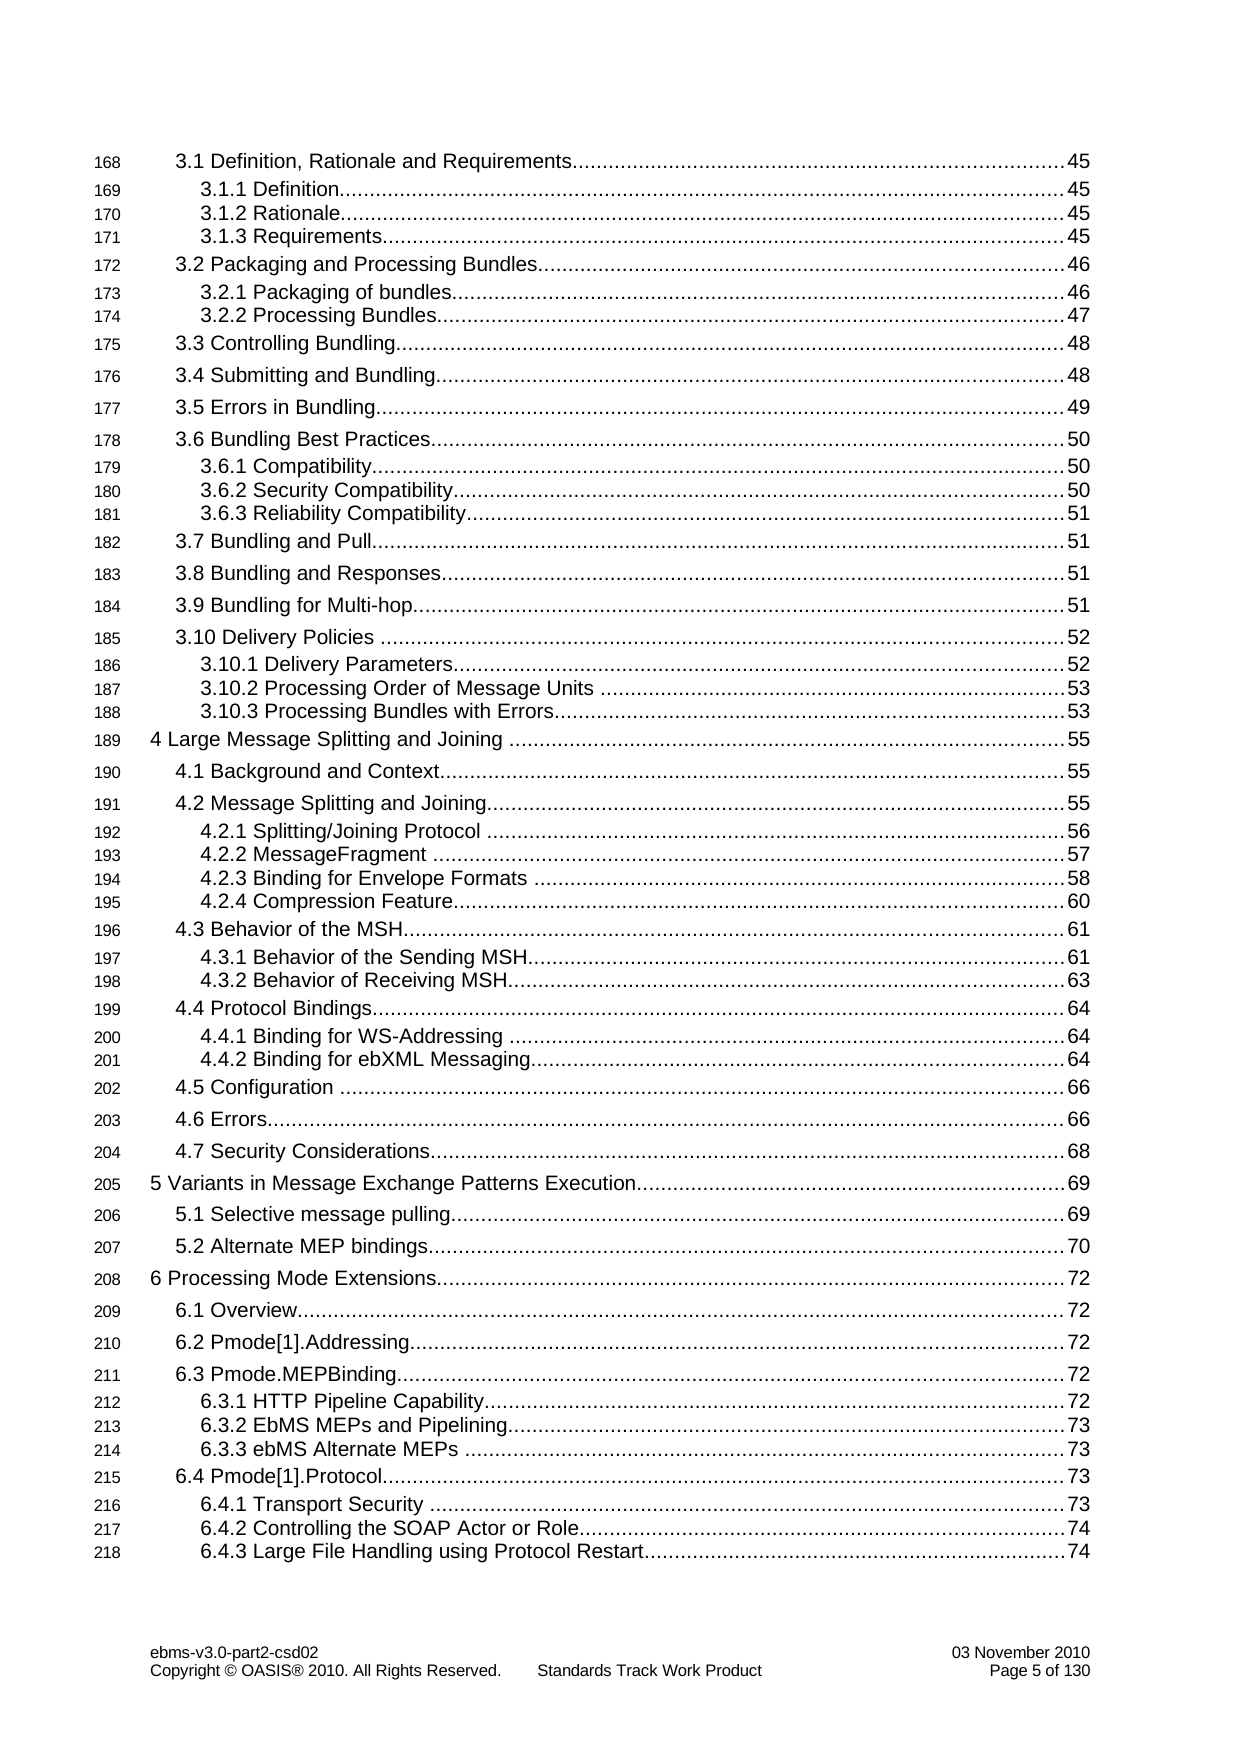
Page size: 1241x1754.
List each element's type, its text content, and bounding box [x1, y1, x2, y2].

text 3.5 Errors in Bundling 49 [175, 395, 1090, 419]
text 3.8 Bundling and Responses 51 [175, 561, 1090, 585]
text 3.10 Delivery Policies 52 [175, 625, 1090, 649]
text 3.1 Definition, Rationale and Requirements 45 [175, 150, 1090, 173]
text 3.1.1 Definition 45 [200, 178, 1090, 201]
text 6.3.1 HTTP Pipeline Capability 72 [200, 1390, 1090, 1413]
text 4.7 Security Considerations 68 [175, 1139, 1090, 1163]
text 3.4 Submitting and Bundling 48 [175, 363, 1090, 387]
text 3.2.1 Packaging of bundles 46 [200, 280, 1090, 304]
text 6.3.3 ebMS Alternate MEPs 73 [200, 1437, 1090, 1461]
text 4 Large Message Splitting and Joining 55 [150, 728, 1090, 751]
text 6.4.3 Large File Handling using Protocol Restart 74 [200, 1539, 1090, 1563]
text 4.6 Errors 66 [175, 1107, 1090, 1131]
text 3.6 Bundling Best Practices 50 [175, 427, 1090, 451]
text 6.3 Pmode.MEPBinding 72 [175, 1362, 1090, 1386]
text 5.2 Alternate MEP bindings 70 [175, 1235, 1090, 1258]
text 4.4 Protocol Bindings 64 [175, 996, 1090, 1020]
text 5.1 Selective message pulling 69 [175, 1203, 1090, 1226]
text 3.10.1 Delivery Parameters 52 [200, 653, 1090, 676]
text 3.1.2 Rationale 45 [200, 201, 1090, 225]
text 6.1 Overview 72 [175, 1298, 1090, 1322]
text 3.1.3 Requirements 45 [200, 225, 1090, 248]
text 4.2.4 Compression Feature 60 [200, 890, 1090, 913]
text 3.10.2 Processing Order of Message Units 53 [200, 676, 1090, 700]
text 3.6.2 Security Compatibility 50 [200, 478, 1090, 502]
text 4.4.2 Binding for ebXML Messaging 64 [200, 1048, 1090, 1071]
text 3.2 Packaging and Processing Bundles 46 [175, 252, 1090, 276]
text 4.4.1 Binding for WS-Addressing 64 [200, 1024, 1090, 1048]
text 4.2 Message Splitting and Joining 55 [175, 791, 1090, 815]
text 3.6.1 Compatibility 50 [200, 455, 1090, 478]
text 6.3.2 EbMS MEPs and Pipelining 73 [200, 1413, 1090, 1437]
text 3.6.3 Reliability Compatibility 51 [200, 502, 1090, 525]
text 6.4 Pmode[1].Protocol 73 [175, 1465, 1090, 1488]
text 3.7 Bundling and Pull 51 [175, 529, 1090, 553]
text 3.2.2 Processing Bundles 47 [200, 304, 1090, 327]
text 6.4.1 Transport Security 73 [200, 1492, 1090, 1516]
text 4.5 Configuration 66 [175, 1075, 1090, 1099]
text 5 Variants in Message Exchange Patterns Execution 69 [150, 1171, 1090, 1194]
text 3.10.3 Processing Bundles with Errors 53 [200, 700, 1090, 723]
text 3.9 Bundling for Multi-hop 51 [175, 593, 1090, 617]
text 4.1 Background and Context 55 [175, 759, 1090, 783]
text 4.2.2 MessageFragment 57 [200, 843, 1090, 866]
text 6 Processing Mode Extensions 72 [150, 1267, 1090, 1290]
text 4.3 Behavior of the MSH 61 [175, 917, 1090, 941]
text 4.3.1 Behavior of the Sending MSH 61 [200, 945, 1090, 969]
text 6.2 Pmode[1].Addressing 72 [175, 1330, 1090, 1354]
text 3.3 Controlling Bundling 48 [175, 331, 1090, 355]
text 4.2.1 Splitting/Joining Protocol 56 [200, 819, 1090, 843]
text 4.2.3 Binding for Envelope Formats 58 [200, 866, 1090, 890]
text 6.4.2 Controlling the SOAP Actor or Role 74 [200, 1516, 1090, 1539]
text 4.3.2 Behavior of Receiving MSH 63 [200, 969, 1090, 992]
